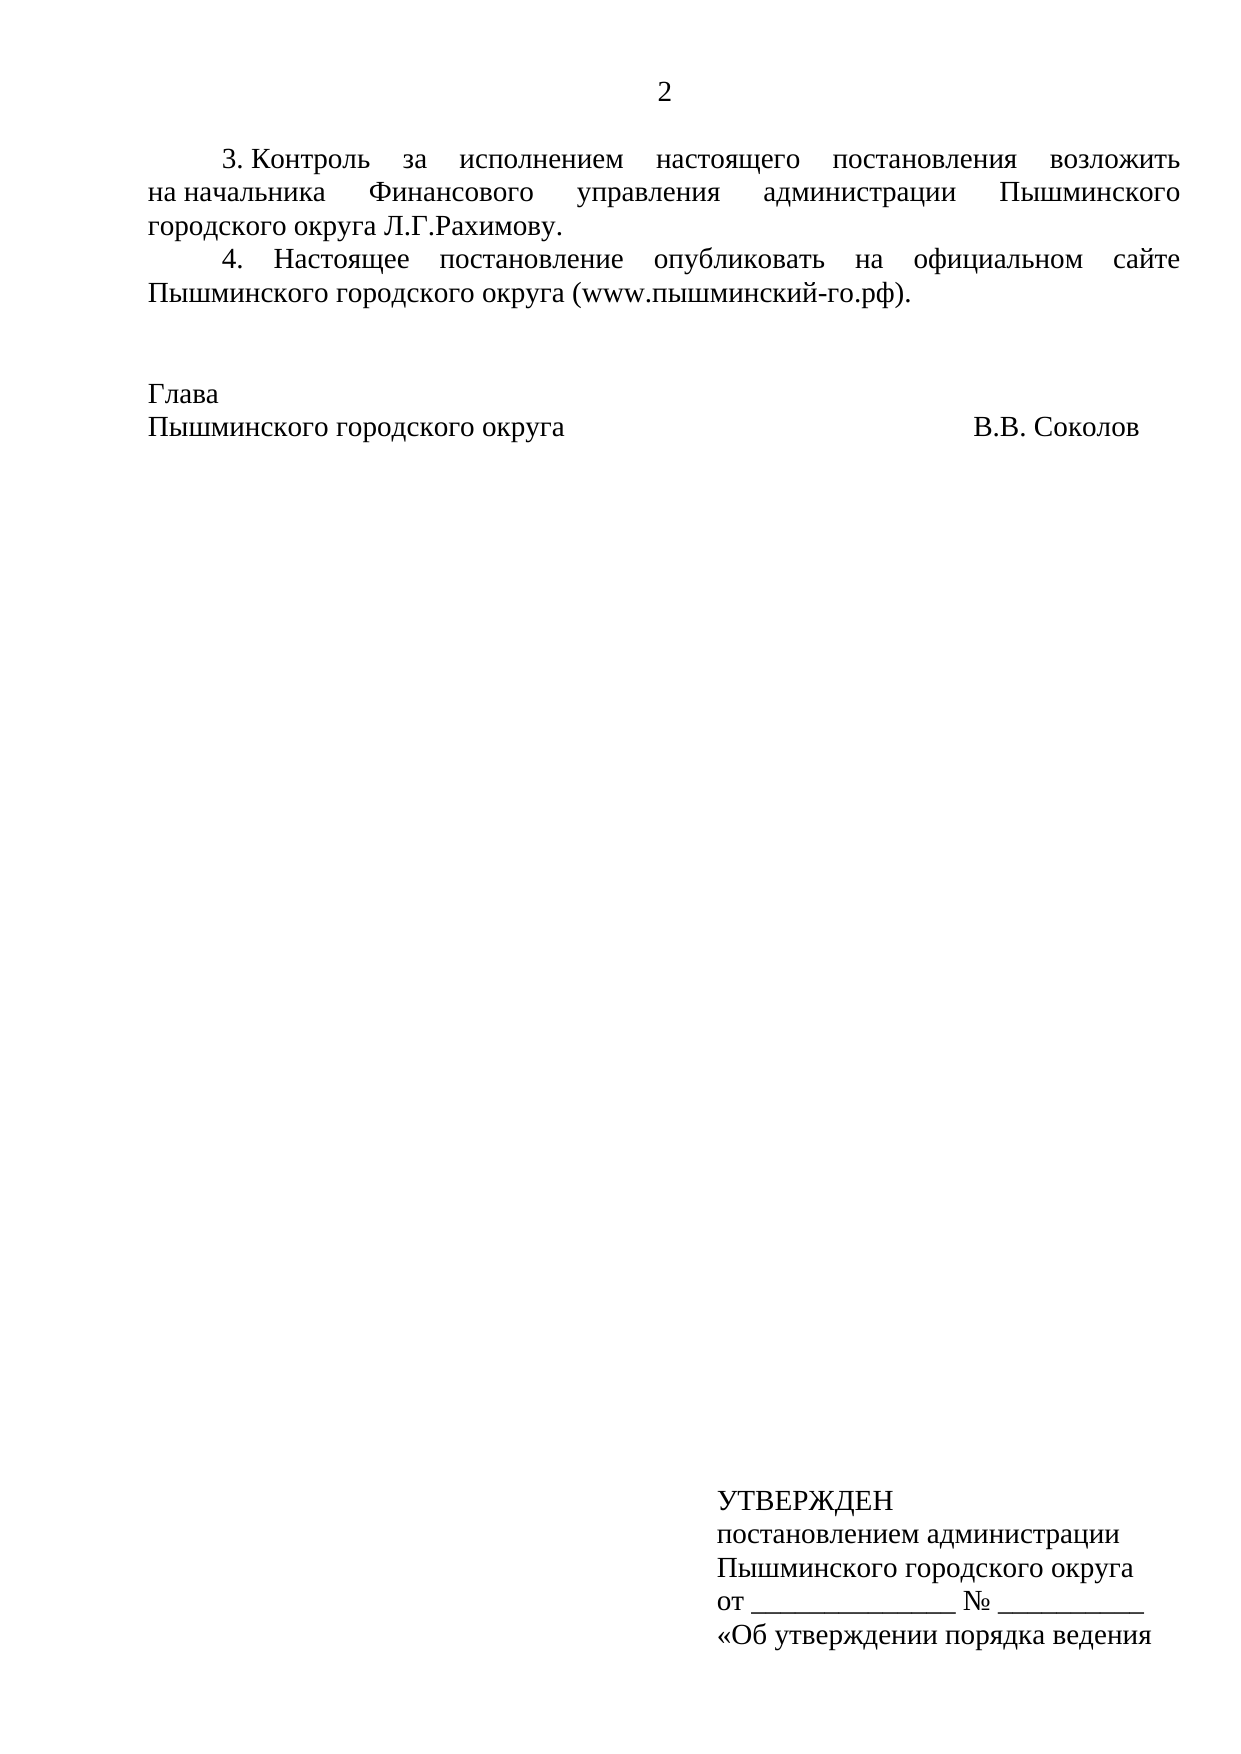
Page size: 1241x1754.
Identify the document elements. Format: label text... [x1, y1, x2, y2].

table_header УТВЕРЖДЕН постановлением администрации Пышминского городского округа от ______________ № __________ «Об утверждении порядка ведения [705, 1483, 1196, 1680]
table_header [631, 1047, 1207, 1680]
text 4. Настоящее постановление опубликовать на официальном сайте Пышминского городского округа (www.пышминский-го.рф). [148, 242, 1181, 309]
text 3. Контроль за исполнением настоящего постановления возложить на начальника Финансового управления администрации Пышминского городского округа Л.Г.Рахимову. [148, 141, 1181, 242]
text Пышминского городского округа В.В. Соколов [148, 409, 1181, 443]
text Глава [148, 376, 1181, 409]
table_header [148, 1047, 631, 1680]
